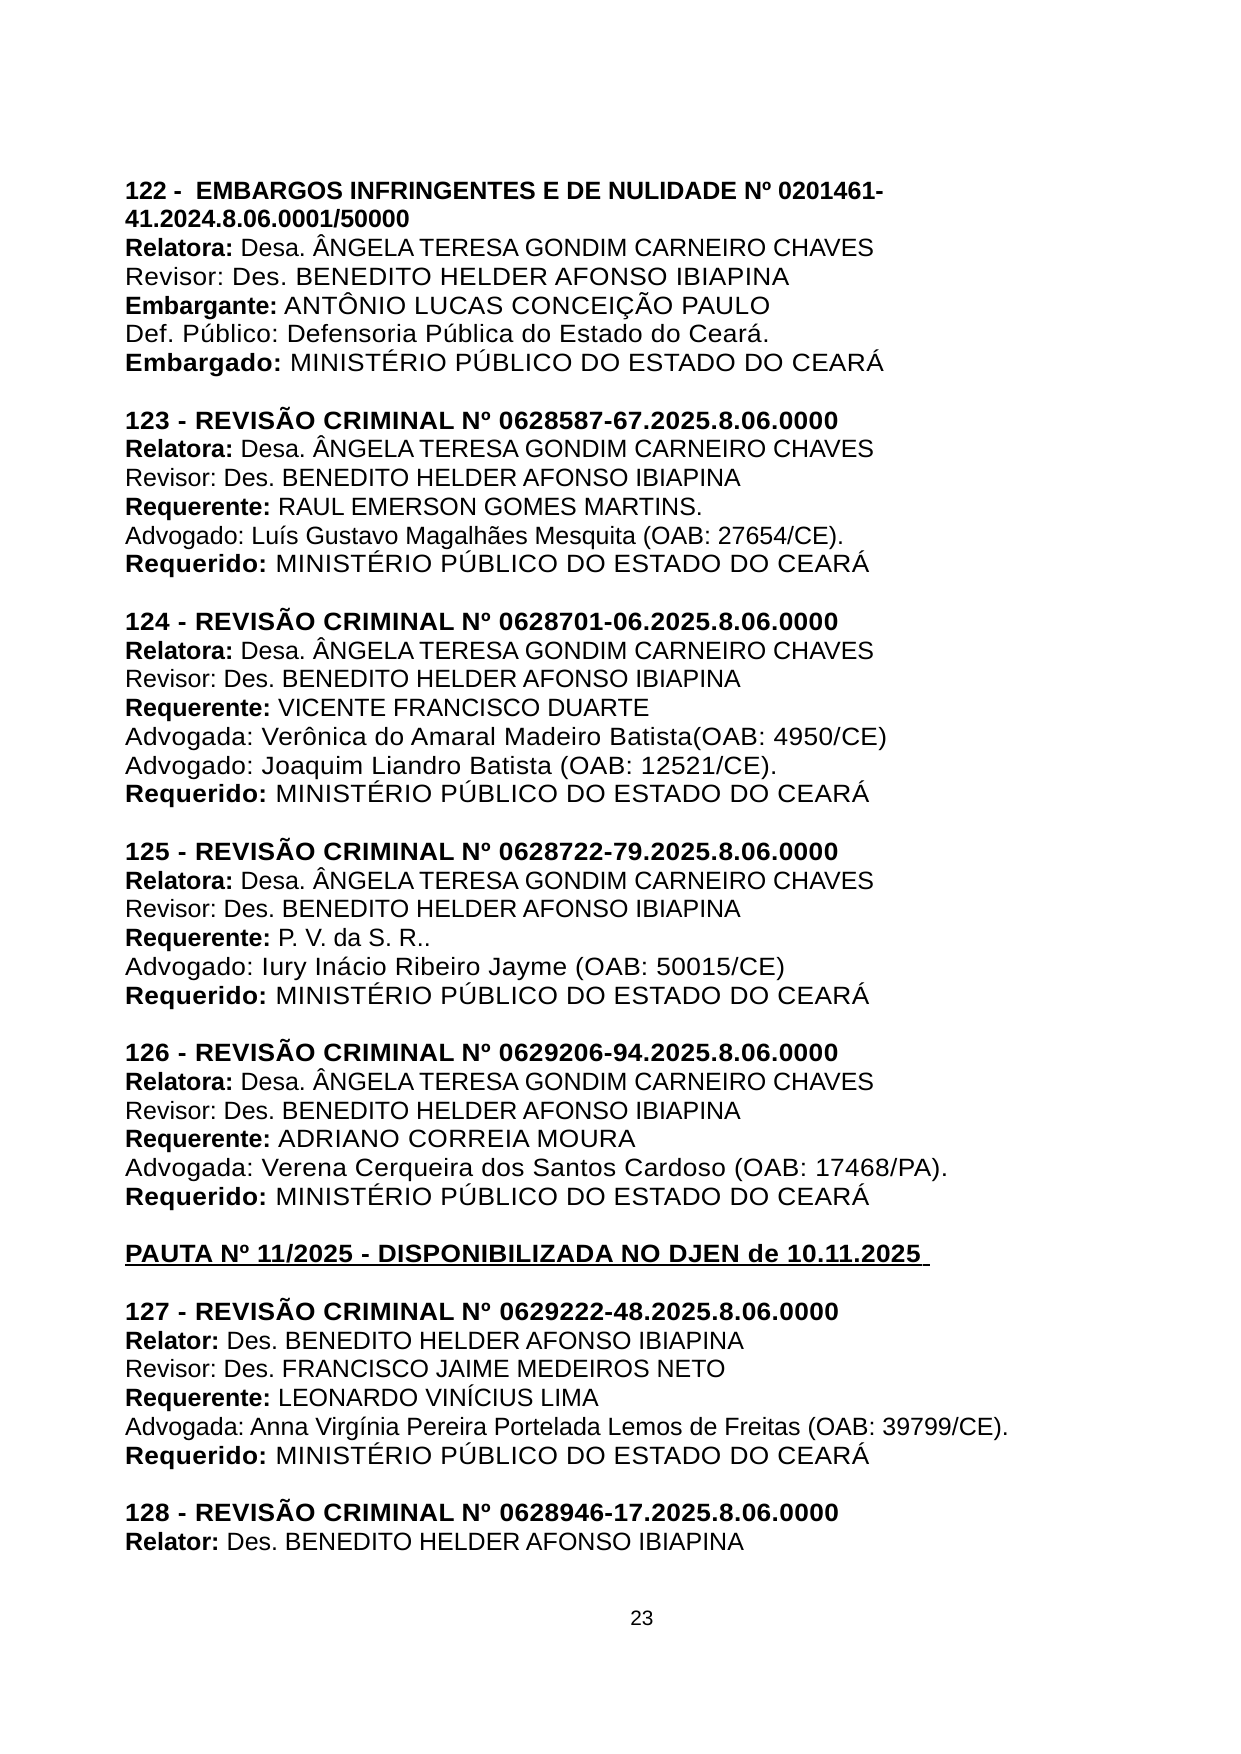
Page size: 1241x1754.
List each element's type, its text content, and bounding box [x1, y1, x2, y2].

text Revisor: Des. BENEDITO HELDER AFONSO IBIAPINA [125, 894, 1158, 923]
text Revisor: Des. BENEDITO HELDER AFONSO IBIAPINA [125, 463, 1158, 492]
text Embargado: MINISTÉRIO PÚBLICO DO ESTADO DO CEARÁ [125, 348, 1158, 377]
text Revisor: Des. BENEDITO HELDER AFONSO IBIAPINA [125, 262, 1158, 291]
text Def. Público: Defensoria Pública do Estado do Ceará. [125, 319, 1158, 348]
text 128 - REVISÃO CRIMINAL Nº 0628946-17.2025.8.06.0000 [125, 1498, 1158, 1527]
text Requerente: LEONARDO VINÍCIUS LIMA [125, 1383, 1158, 1412]
text Requerente: RAUL EMERSON GOMES MARTINS. [125, 492, 1158, 521]
text Requerente: VICENTE FRANCISCO DUARTE [125, 693, 1158, 722]
text 126 - REVISÃO CRIMINAL Nº 0629206-94.2025.8.06.0000 [125, 1038, 1158, 1067]
text Advogado: Luís Gustavo Magalhães Mesquita (OAB: 27654/CE). [125, 521, 1158, 549]
text Relatora: Desa. ÂNGELA TERESA GONDIM CARNEIRO CHAVES [125, 866, 1158, 894]
text Relator: Des. BENEDITO HELDER AFONSO IBIAPINA [125, 1527, 1158, 1556]
text Relatora: Desa. ÂNGELA TERESA GONDIM CARNEIRO CHAVES [125, 636, 1158, 664]
text PAUTA Nº 11/2025 - DISPONIBILIZADA NO DJEN de 10.11.2025 [125, 1239, 1158, 1268]
text Relatora: Desa. ÂNGELA TERESA GONDIM CARNEIRO CHAVES [125, 1067, 1158, 1096]
text Requerido: MINISTÉRIO PÚBLICO DO ESTADO DO CEARÁ [125, 779, 1158, 808]
text Requerente: P. V. da S. R.. [125, 923, 1158, 952]
text Requerido: MINISTÉRIO PÚBLICO DO ESTADO DO CEARÁ [125, 549, 1158, 578]
text Relator: Des. BENEDITO HELDER AFONSO IBIAPINA [125, 1326, 1158, 1354]
text Advogada: Verena Cerqueira dos Santos Cardoso (OAB: 17468/PA). [125, 1153, 1158, 1182]
text Relatora: Desa. ÂNGELA TERESA GONDIM CARNEIRO CHAVES [125, 434, 1158, 463]
text Embargante: ANTÔNIO LUCAS CONCEIÇÃO PAULO [125, 291, 1158, 319]
text 123 - REVISÃO CRIMINAL Nº 0628587-67.2025.8.06.0000 [125, 406, 1158, 434]
text 125 - REVISÃO CRIMINAL Nº 0628722-79.2025.8.06.0000 [125, 837, 1158, 866]
text Requerido: MINISTÉRIO PÚBLICO DO ESTADO DO CEARÁ [125, 981, 1158, 1009]
text Requerido: MINISTÉRIO PÚBLICO DO ESTADO DO CEARÁ [125, 1182, 1158, 1211]
text 122 - EMBARGOS INFRINGENTES E DE NULIDADE Nº 0201461-41.2024.8.06.0001/50000 [125, 176, 1158, 233]
text Requerente: ADRIANO CORREIA MOURA [125, 1124, 1158, 1153]
text Advogada: Verônica do Amaral Madeiro Batista(OAB: 4950/CE) [125, 722, 1158, 751]
text Relatora: Desa. ÂNGELA TERESA GONDIM CARNEIRO CHAVES [125, 233, 1158, 262]
text Advogada: Anna Virgínia Pereira Portelada Lemos de Freitas (OAB: 39799/CE). [125, 1412, 1158, 1441]
text Advogado: Joaquim Liandro Batista (OAB: 12521/CE). [125, 751, 1158, 779]
text 124 - REVISÃO CRIMINAL Nº 0628701-06.2025.8.06.0000 [125, 607, 1158, 636]
text Revisor: Des. FRANCISCO JAIME MEDEIROS NETO [125, 1354, 1158, 1383]
text Requerido: MINISTÉRIO PÚBLICO DO ESTADO DO CEARÁ [125, 1441, 1158, 1469]
text Revisor: Des. BENEDITO HELDER AFONSO IBIAPINA [125, 664, 1158, 693]
text Advogado: Iury Inácio Ribeiro Jayme (OAB: 50015/CE) [125, 952, 1158, 981]
text 127 - REVISÃO CRIMINAL Nº 0629222-48.2025.8.06.0000 [125, 1297, 1158, 1326]
text Revisor: Des. BENEDITO HELDER AFONSO IBIAPINA [125, 1096, 1158, 1124]
